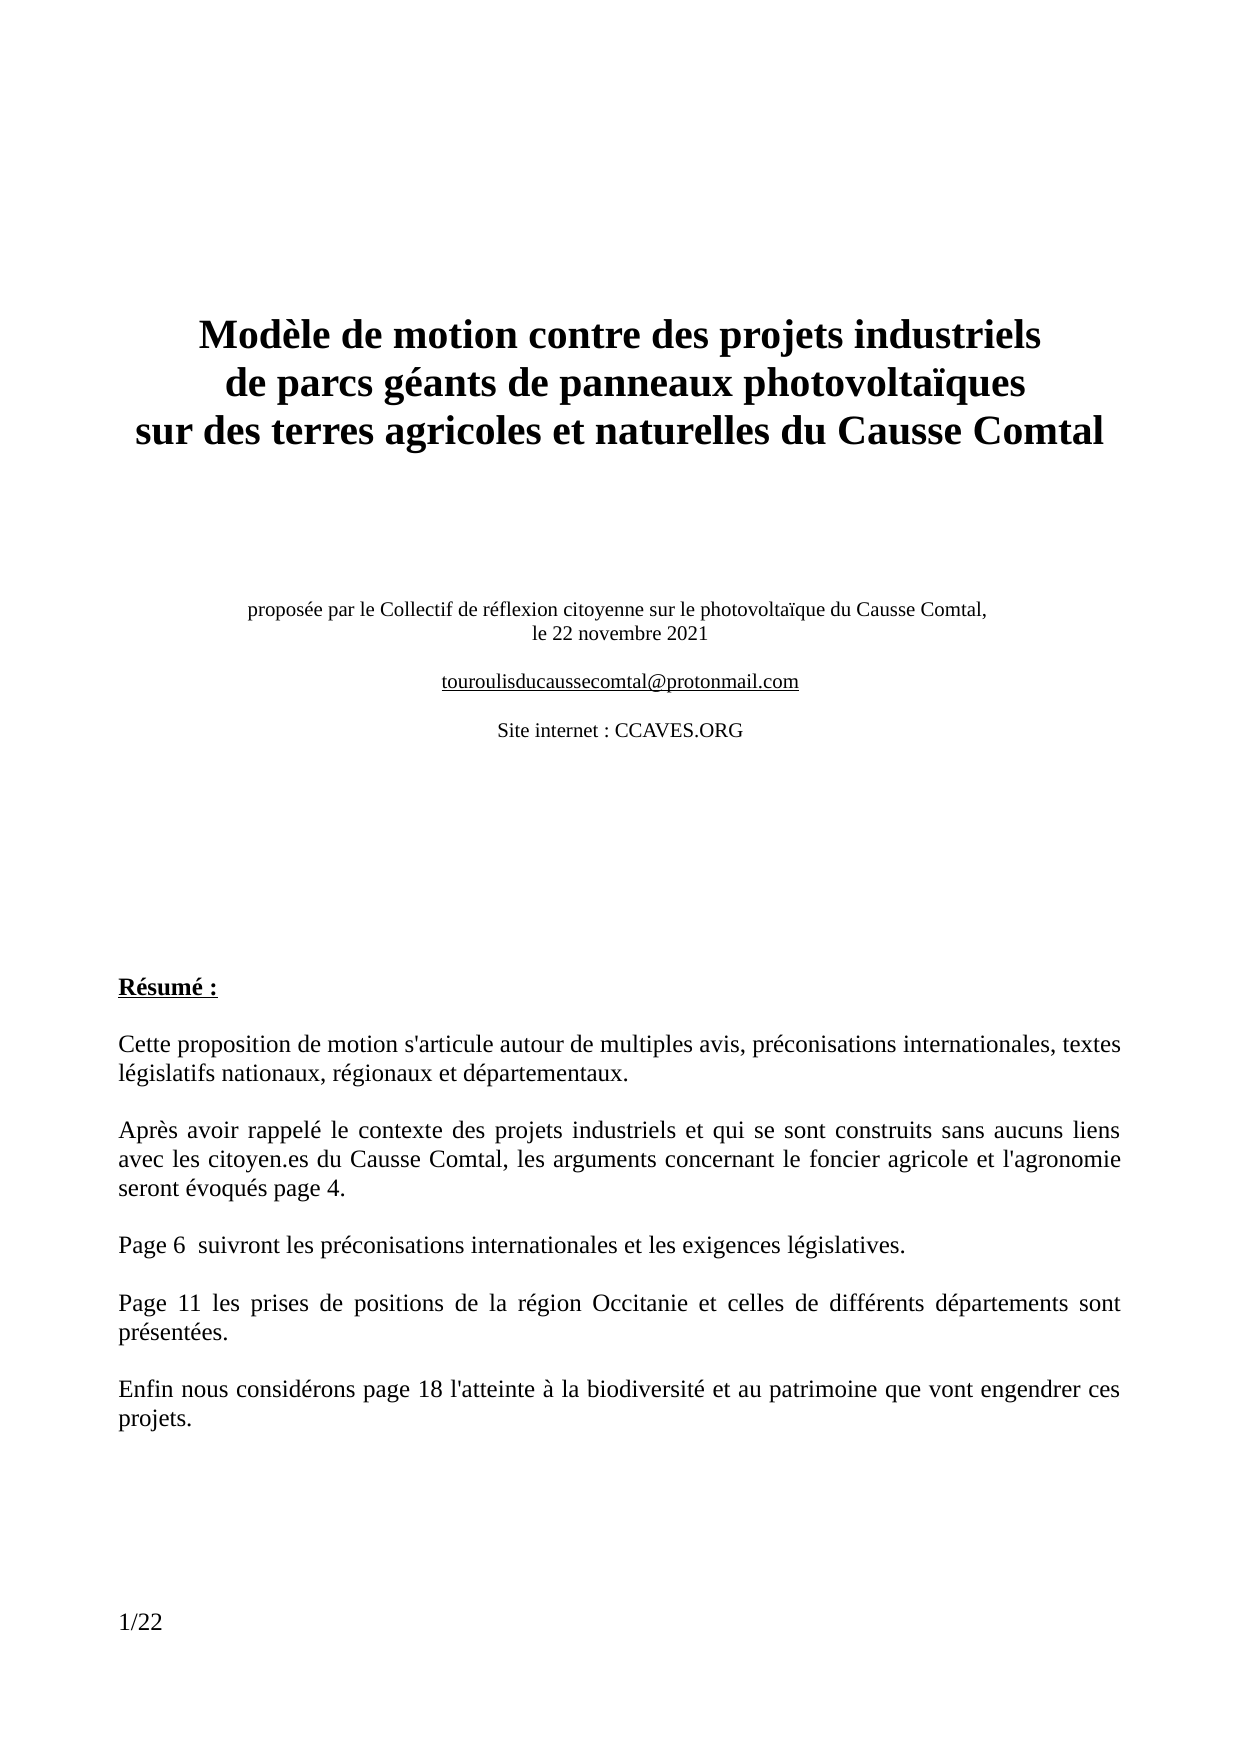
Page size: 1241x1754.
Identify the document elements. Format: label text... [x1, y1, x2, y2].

text Enfin nous considérons page 18 l'atteinte à la biodiversité et au patrimoine que vont engendrer ces projets. [118, 1374, 1122, 1432]
text Cette proposition de motion s'articule autour de multiples avis, préconisations internationales, textes législatifs nationaux, régionaux et départementaux. [118, 1029, 1122, 1087]
text Après avoir rappelé le contexte des projets industriels et qui se sont construits sans aucuns liens avec les citoyen.es du Causse Comtal, les arguments concernant le foncier agricole et l'agronomie seront évoqués page 4. [118, 1115, 1122, 1202]
text touroulisducaussecomtal@protonmail.com [118, 669, 1122, 693]
text de parcs géants de panneaux photovoltaïques [118, 358, 1122, 406]
text Page 6 suivront les préconisations internationales et les exigences législatives. [118, 1230, 1122, 1259]
text Modèle de motion contre des projets industriels [118, 310, 1122, 358]
text le 22 novembre 2021 [118, 621, 1122, 645]
text Page 11 les prises de positions de la région Occitanie et celles de différents départements sont présentées. [118, 1288, 1122, 1345]
text Site internet : CCAVES.ORG [118, 718, 1122, 742]
text Résumé : [118, 972, 1122, 1000]
text proposée par le Collectif de réflexion citoyenne sur le photovoltaïque du Causse Comtal, [118, 597, 1122, 621]
text sur des terres agricoles et naturelles du Causse Comtal [118, 406, 1122, 453]
